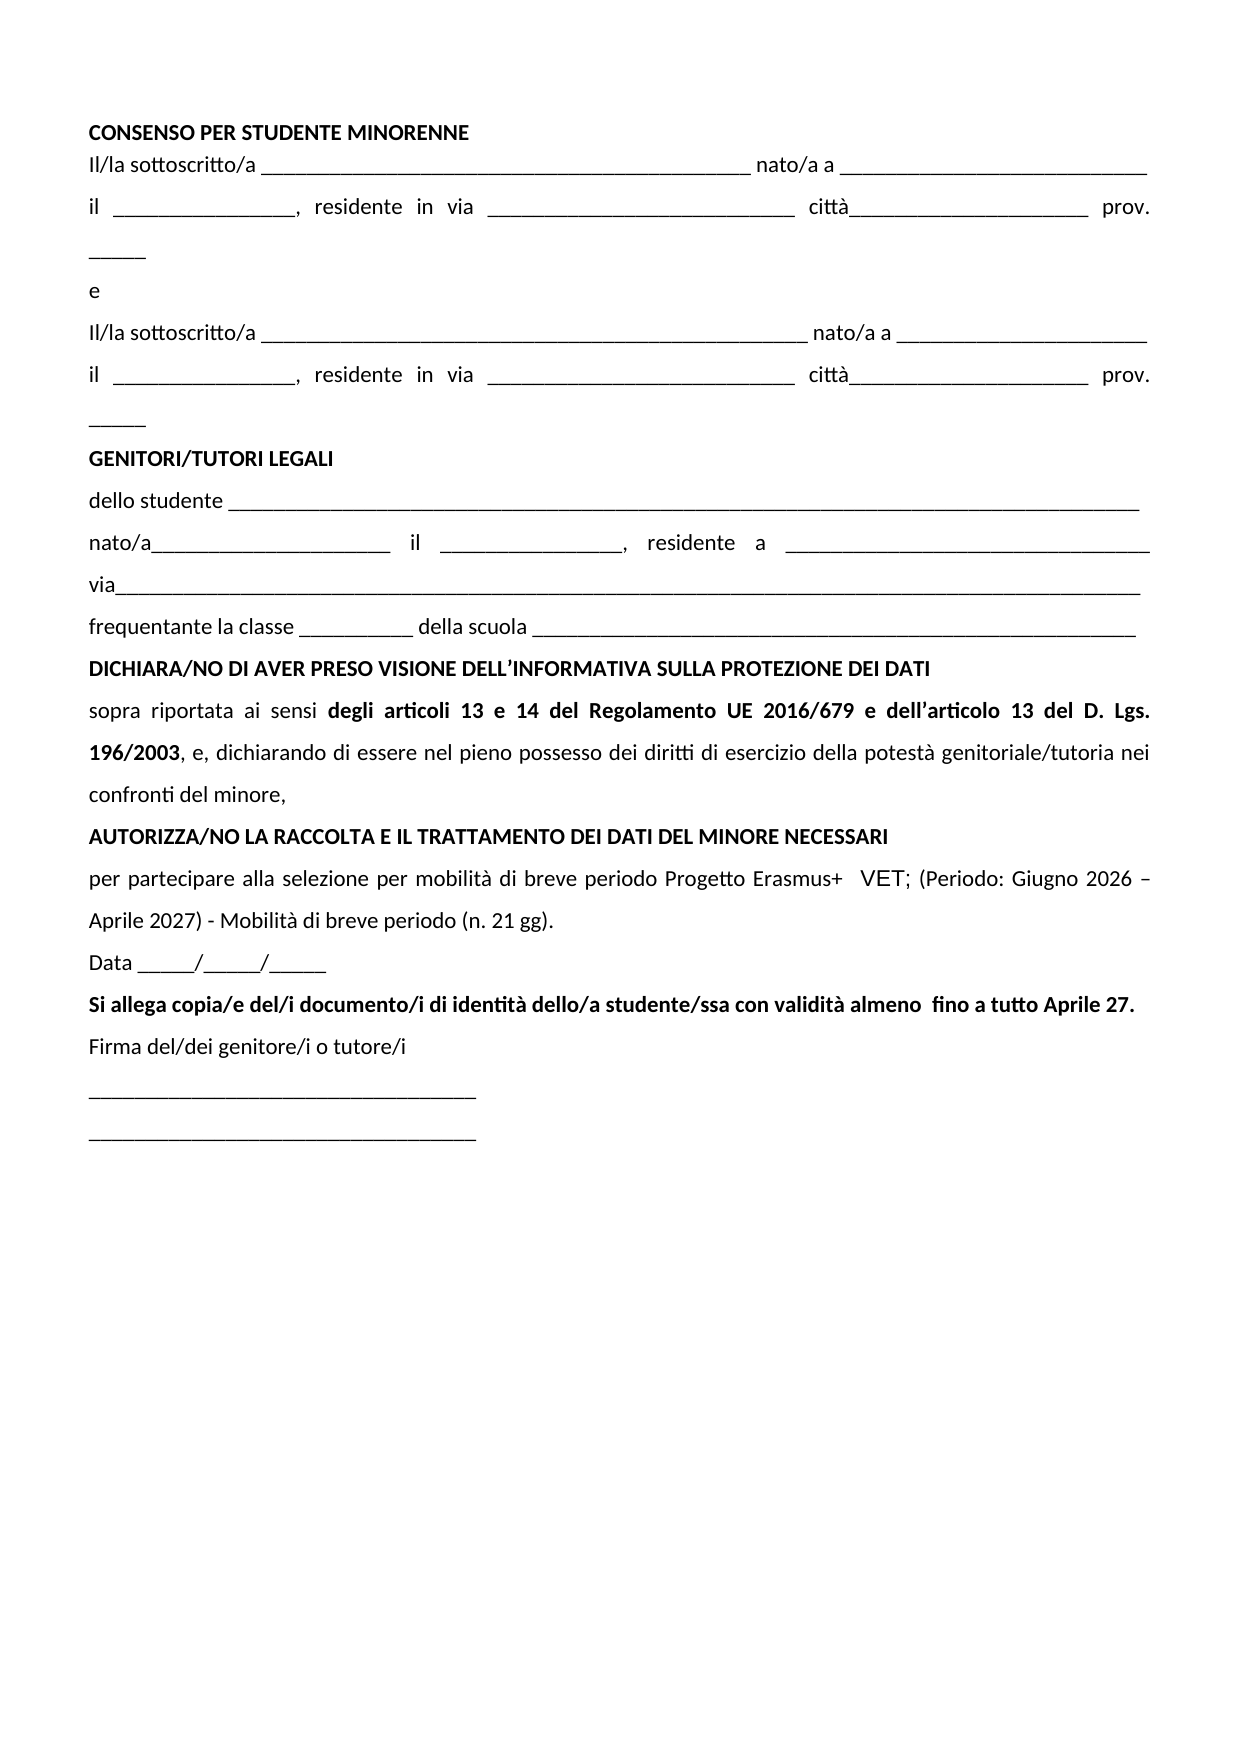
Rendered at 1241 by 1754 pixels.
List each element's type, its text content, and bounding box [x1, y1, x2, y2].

text nato/a_____________________ il ________________, residente a ________________________________ via__________________________________________________________________________________________ [89, 528, 1152, 598]
text __________________________________ [89, 1074, 1152, 1102]
text DICHIARA/NO DI AVER PRESO VISIONE DELL’INFORMATIVA SULLA PROTEZIONE DEI DATI [89, 654, 1152, 682]
text frequentante la classe __________ della scuola _____________________________________________________ [89, 612, 1152, 640]
text Il/la sottoscritto/a ________________________________________________ nato/a a ______________________ [89, 318, 1152, 346]
text il ________________, residente in via ___________________________ città_____________________ prov. _____ [89, 360, 1152, 430]
text Data _____/_____/_____ [89, 948, 1152, 976]
text il ________________, residente in via ___________________________ città_____________________ prov. _____ [89, 192, 1152, 262]
text AUTORIZZA/NO LA RACCOLTA E IL TRATTAMENTO DEI DATI DEL MINORE NECESSARI [89, 822, 1152, 850]
text per partecipare alla selezione per mobilità di breve periodo Progetto Erasmus+ VET; (Periodo: Giugno 2026 – Aprile 2027) - Mobilità di breve periodo (n. 21 gg). [89, 864, 1152, 934]
text __________________________________ [89, 1116, 1152, 1144]
text Firma del/dei genitore/i o tutore/i [89, 1032, 1152, 1060]
text e [89, 276, 1152, 304]
text GENITORI/TUTORI LEGALI [89, 444, 1152, 472]
text sopra riportata ai sensi degli articoli 13 e 14 del Regolamento UE 2016/679 e dell’articolo 13 del D. Lgs. 196/2003, e, dichiarando di essere nel pieno possesso dei diritti di esercizio della potestà genitoriale/tutoria nei confronti del minore, [89, 696, 1152, 808]
text Il/la sottoscritto/a ___________________________________________ nato/a a ___________________________ [89, 150, 1152, 178]
text dello studente ________________________________________________________________________________ [89, 486, 1152, 514]
text CONSENSO PER STUDENTE MINORENNE [89, 118, 1152, 146]
text Si allega copia/e del/i documento/i di identità dello/a studente/ssa con validità almeno fino a tutto Aprile 27. [89, 990, 1152, 1018]
